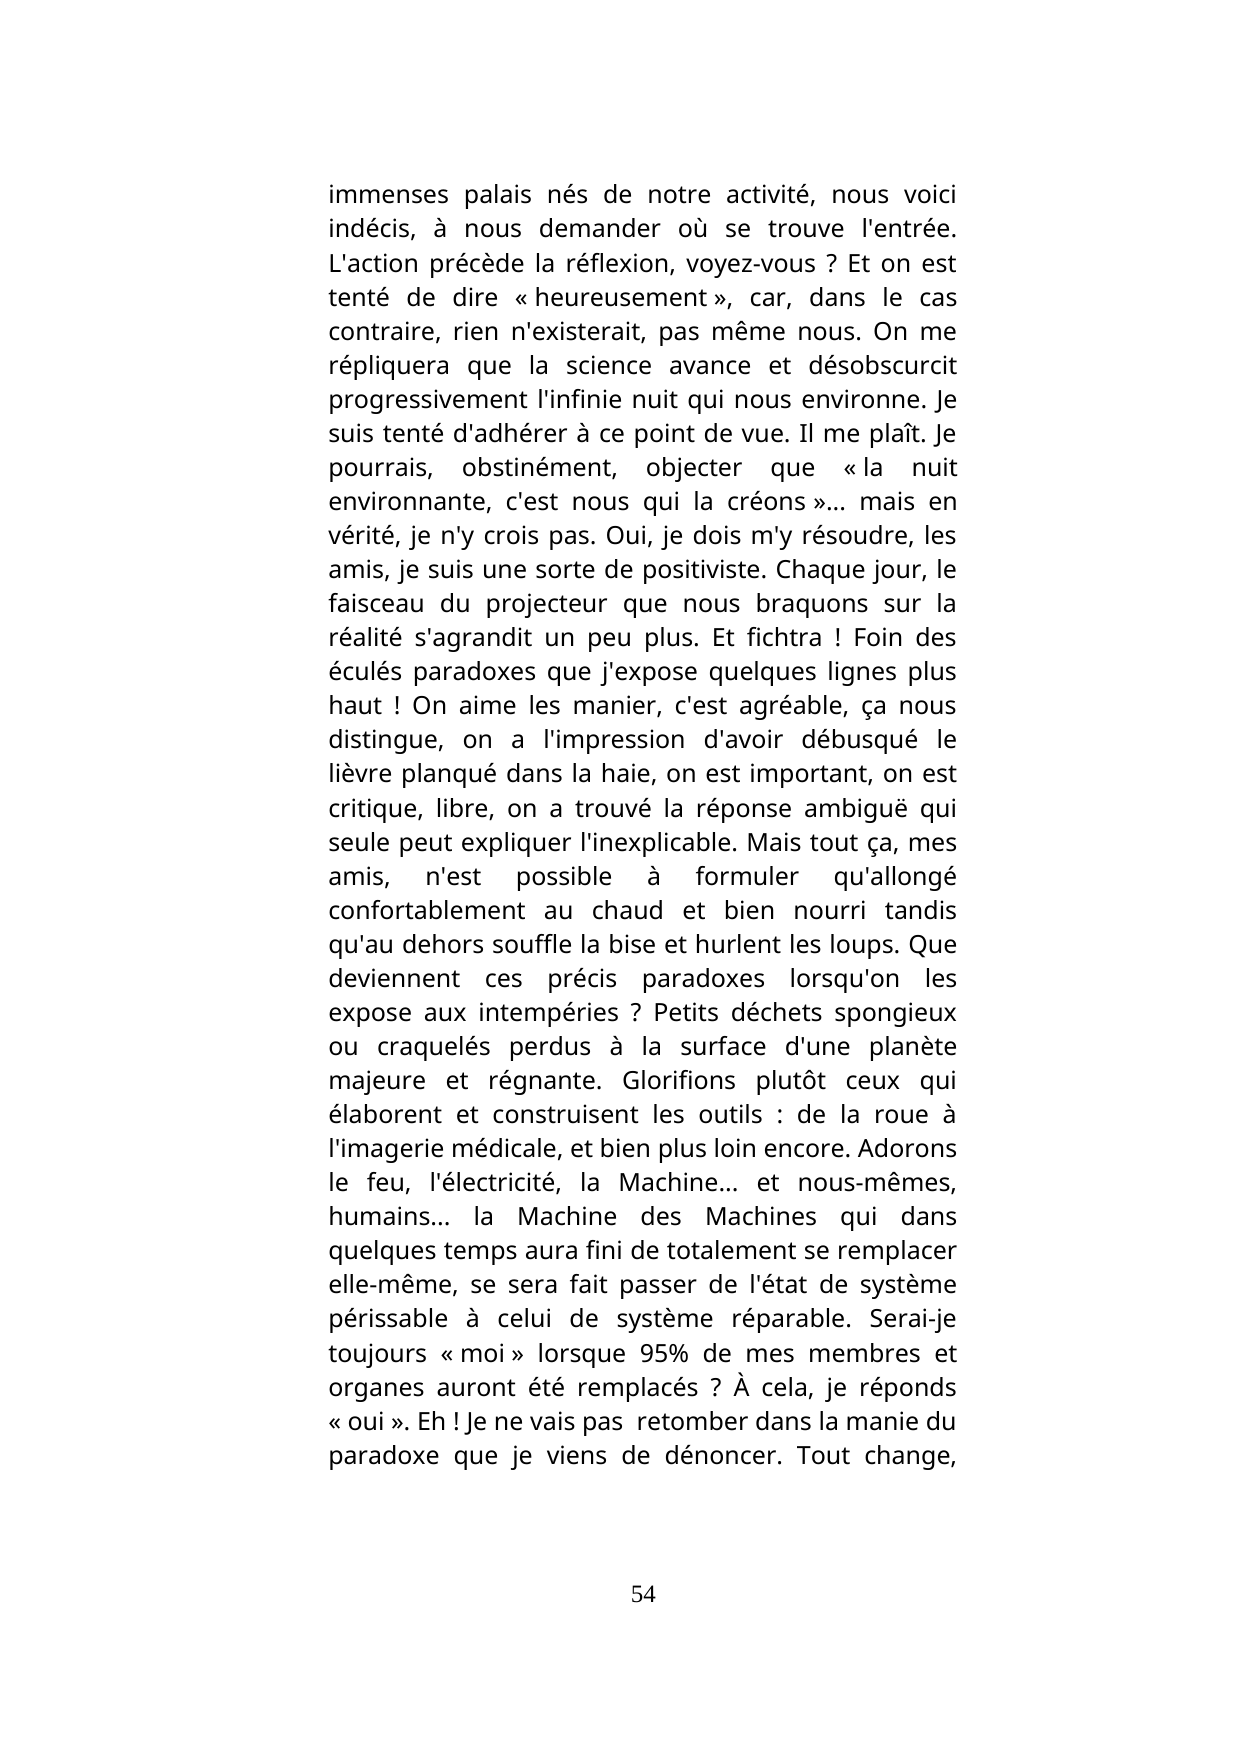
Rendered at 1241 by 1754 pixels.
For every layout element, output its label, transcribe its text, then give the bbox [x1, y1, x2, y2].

text immenses palais nés de notre activité, nous voici indécis, à nous demander où se trouve l'entrée. L'action précède la réflexion, voyez-vous ? Et on est tenté de dire « heureusement », car, dans le cas contraire, rien n'existerait, pas même nous. On me répliquera que la science avance et désobscurcit progressivement l'infinie nuit qui nous environne. Je suis tenté d'adhérer à ce point de vue. Il me plaît. Je pourrais, obstinément, objecter que « la nuit environnante, c'est nous qui la créons »... mais en vérité, je n'y crois pas. Oui, je dois m'y résoudre, les amis, je suis une sorte de positiviste. Chaque jour, le faisceau du projecteur que nous braquons sur la réalité s'agrandit un peu plus. Et fichtra ! Foin des éculés paradoxes que j'expose quelques lignes plus haut ! On aime les manier, c'est agréable, ça nous distingue, on a l'impression d'avoir débusqué le lièvre planqué dans la haie, on est important, on est critique, libre, on a trouvé la réponse ambiguë qui seule peut expliquer l'inexplicable. Mais tout ça, mes amis, n'est possible à formuler qu'allongé confortablement au chaud et bien nourri tandis qu'au dehors souffle la bise et hurlent les loups. Que deviennent ces précis paradoxes lorsqu'on les expose aux intempéries ? Petits déchets spongieux ou craquelés perdus à la surface d'une planète majeure et régnante. Glorifions plutôt ceux qui élaborent et construisent les outils : de la roue à l'imagerie médicale, et bien plus loin encore. Adorons le feu, l'électricité, la Machine... et nous-mêmes, humains... la Machine des Machines qui dans quelques temps aura fini de totalement se remplacer elle-même, se sera fait passer de l'état de système périssable à celui de système réparable. Serai-je toujours « moi » lorsque 95% de mes membres et organes auront été remplacés ? À cela, je réponds « oui ». Eh ! Je ne vais pas retomber dans la manie du paradoxe que je viens de dénoncer. Tout change, [328, 177, 958, 1471]
